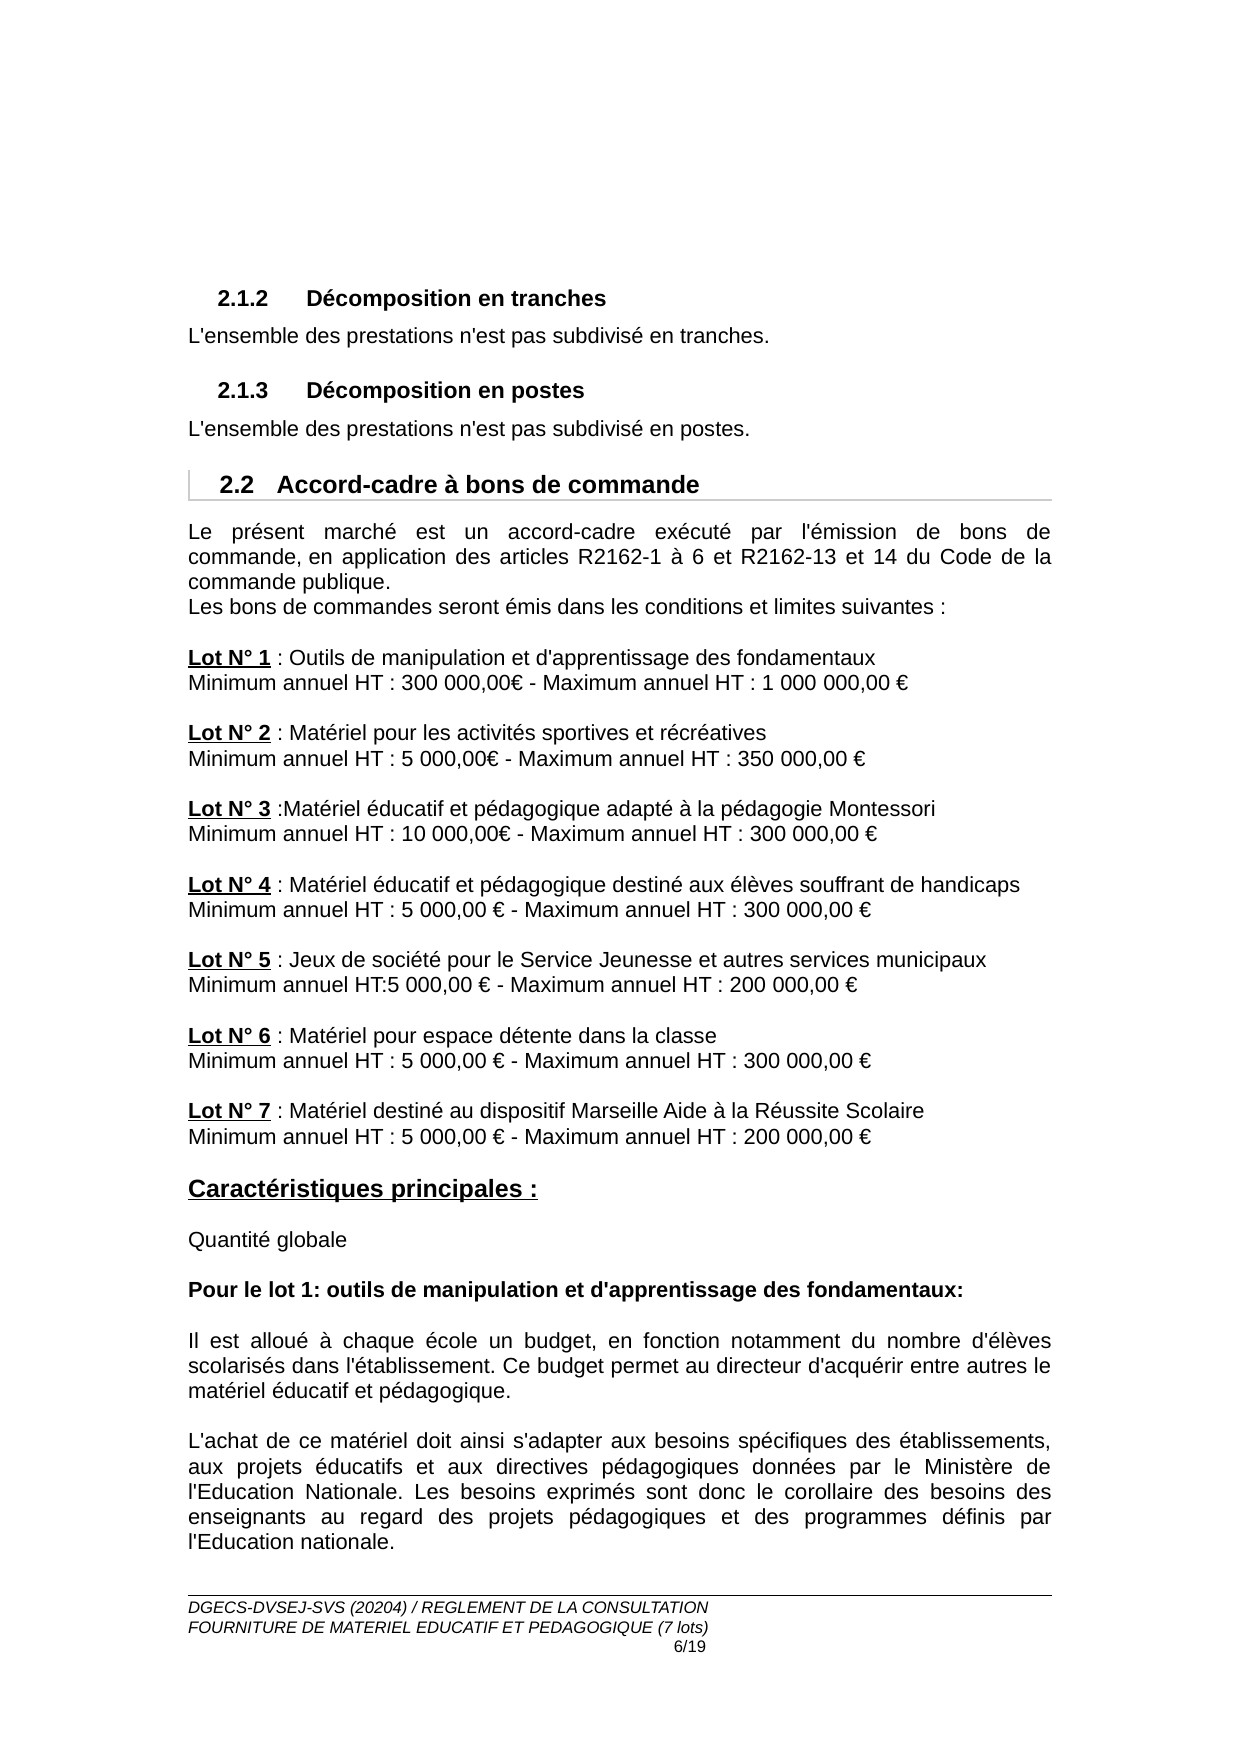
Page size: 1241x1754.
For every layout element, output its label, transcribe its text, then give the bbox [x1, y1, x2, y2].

text L'achat de ce matériel doit ainsi s'adapter aux besoins spécifiques des établissements, aux projets éducatifs et aux directives pédagogiques données par le Ministère de l'Education Nationale. Les besoins exprimés sont donc le corollaire des besoins des enseignants au regard des projets pédagogiques et des programmes définis par l'Education nationale. [188, 1428, 1052, 1554]
text Lot N° 2 : Matériel pour les activités sportives et récréatives [188, 720, 1052, 746]
text Caractéristiques principales : [188, 1174, 1052, 1203]
text Lot N° 4 : Matériel éducatif et pédagogique destiné aux élèves souffrant de handicaps [188, 872, 1052, 897]
subtitle Décomposition en postes [188, 377, 1052, 404]
text Minimum annuel HT : 300 000,00€ - Maximum annuel HT : 1 000 000,00 € [188, 670, 1052, 695]
text Lot N° 3 :Matériel éducatif et pédagogique adapté à la pédagogie Montessori [188, 796, 1052, 821]
text Minimum annuel HT : 5 000,00 € - Maximum annuel HT : 300 000,00 € [188, 1048, 1052, 1073]
text Minimum annuel HT : 10 000,00€ - Maximum annuel HT : 300 000,00 € [188, 821, 1052, 846]
text Lot N° 5 : Jeux de société pour le Service Jeunesse et autres services municipaux [188, 947, 1052, 972]
text Les bons de commandes seront émis dans les conditions et limites suivantes : [188, 594, 1052, 619]
subtitle Décomposition en tranches [188, 284, 1052, 311]
text L'ensemble des prestations n'est pas subdivisé en tranches. [188, 323, 1052, 348]
text Pour le lot 1: outils de manipulation et d'apprentissage des fondamentaux: [188, 1277, 1052, 1302]
text Lot N° 7 : Matériel destiné au dispositif Marseille Aide à la Réussite Scolaire [188, 1098, 1052, 1124]
text Le présent marché est un accord-cadre exécuté par l'émission de bons de commande, en application des articles R2162-1 à 6 et R2162-13 et 14 du Code de la commande publique. [188, 519, 1052, 594]
text Il est alloué à chaque école un budget, en fonction notamment du nombre d'élèves scolarisés dans l'établissement. Ce budget permet au directeur d'acquérir entre autres le matériel éducatif et pédagogique. [188, 1328, 1052, 1403]
text Minimum annuel HT : 5 000,00€ - Maximum annuel HT : 350 000,00 € [188, 746, 1052, 771]
text Minimum annuel HT : 5 000,00 € - Maximum annuel HT : 200 000,00 € [188, 1124, 1052, 1149]
subtitle Accord-cadre à bons de commande [190, 470, 1052, 499]
text Minimum annuel HT : 5 000,00 € - Maximum annuel HT : 300 000,00 € [188, 897, 1052, 922]
text Lot N° 1 : Outils de manipulation et d'apprentissage des fondamentaux [188, 645, 1052, 670]
text L'ensemble des prestations n'est pas subdivisé en postes. [188, 415, 1052, 441]
text Minimum annuel HT:5 000,00 € - Maximum annuel HT : 200 000,00 € [188, 972, 1052, 998]
text Quantité globale [188, 1227, 1052, 1252]
text Lot N° 6 : Matériel pour espace détente dans la classe [188, 1023, 1052, 1048]
